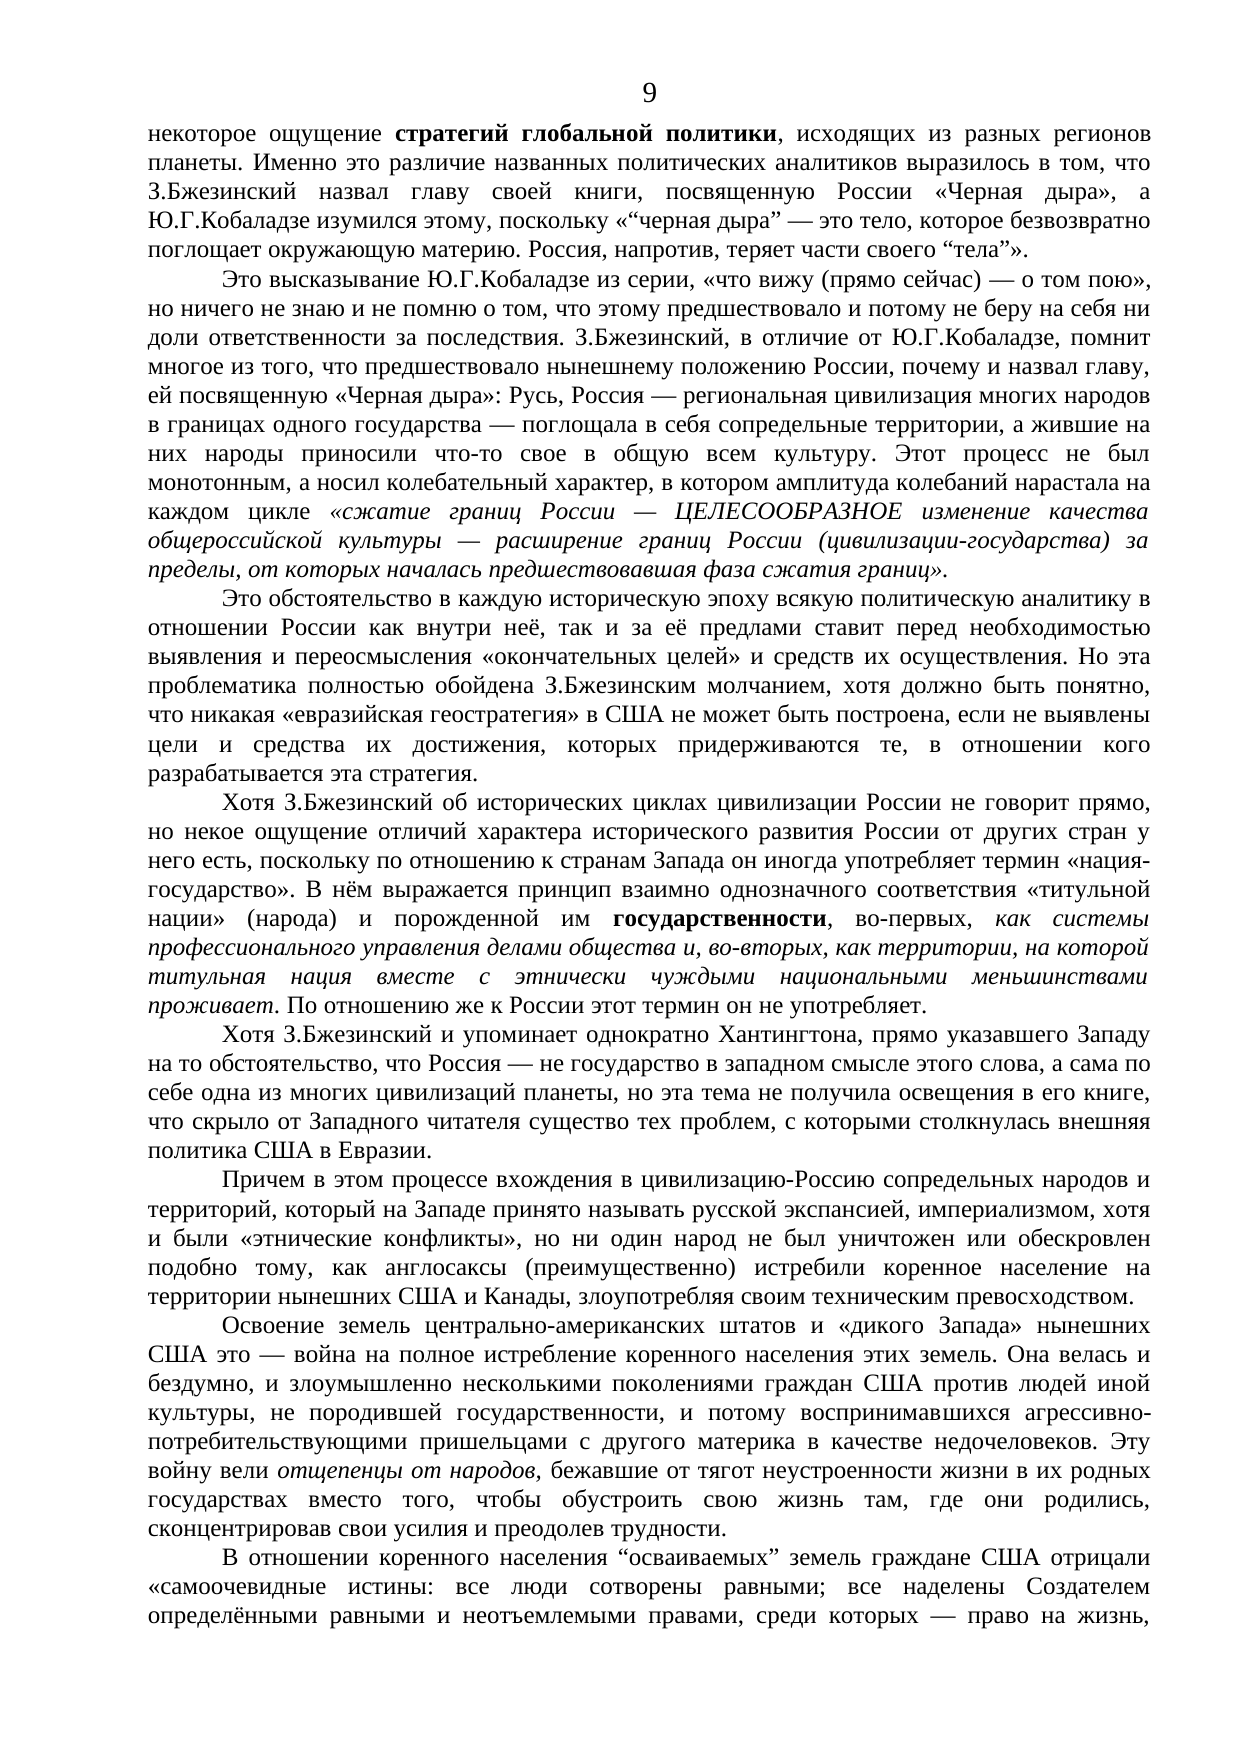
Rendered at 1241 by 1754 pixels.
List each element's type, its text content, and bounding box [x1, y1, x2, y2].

text Хотя З.Бжезинский об исторических циклах цивилизации России не говорит прямо, но некое ощущение отличий характера исторического развития России от других стран у него есть, поскольку по отношению к странам Запада он иногда употребляет термин «нация-государство». В нём выражается принцип взаимно однозначного соответствия «титульной нации» (народа) и порожденной им государственности, во-первых, как системы профессионального управления делами общества и, во-вторых, как территории, на которой титульная нация вместе с этнически чуждыми национальными меньшинствами проживает. По отношению же к России этот термин он не употребляет. [148, 787, 1152, 1019]
text некоторое ощущение стратегий глобальной политики, исходящих из разных регионов планеты. Именно это различие названных политических аналитиков выразилось в том, что З.Бжезинский назвал главу своей книги, посвященную России «Черная дыра», а Ю.Г.Кобаладзе изумился этому, поскольку «“черная дыра” — это тело, которое безвозвратно поглощает окружающую материю. Россия, напротив, теряет части своего “тела”». [148, 118, 1152, 263]
text Освоение земель центрально-американских штатов и «дикого Запада» нынешних США это — война на полное истребление коренного населения этих земель. Она велась и бездумно, и злоумышленно несколькими поколениями граждан США против людей иной культуры, не породившей государственности, и потому воспринимав­шихся агрессивно-потребительствующими пришельцами с другого материка в качестве недочеловеков. Эту войну вели отщепенцы от народов, бежавшие от тягот неустроенности жизни в их родных государствах вместо того, чтобы обустроить свою жизнь там, где они родились, сконцентрировав свои усилия и преодолев трудности. [148, 1310, 1152, 1542]
text Причем в этом процессе вхождения в цивилизацию-Россию сопредельных народов и территорий, который на Западе принято называть русской экспансией, империализмом, хотя и были «этнические конфликты», но ни один народ не был уничтожен или обескровлен подобно тому, как англосаксы (преимущественно) истребили коренное население на территории нынешних США и Канады, злоупотребляя своим техническим превосходством. [148, 1164, 1152, 1310]
text Это обстоятельство в каждую историческую эпоху всякую политическую аналитику в отношении России как внутри неё, так и за её предлами ставит перед необходимостью выявления и переосмысления «окончательных целей» и средств их осуществления. Но эта проблематика полностью обойдена З.Бжезинским молчанием, хотя должно быть понятно, что никакая «евразийская геостратегия» в США не может быть построена, если не выявлены цели и средства их достижения, которых придерживаются те, в отношении кого разрабатывается эта стратегия. [148, 583, 1152, 787]
text Хотя З.Бжезинский и упоминает однократно Хантингтона, прямо указавшего Западу на то обстоятельство, что Россия — не государство в западном смысле этого слова, а сама по себе одна из многих цивилизаций планеты, но эта тема не получила освещения в его книге, что скрыло от Западного читателя существо тех проблем, с которыми столкнулась внешняя политика США в Евразии. [148, 1019, 1152, 1164]
text В отношении коренного населения “осваиваемых” земель граждане США отрицали «самоочевидные истины: все люди сотворены равными; все наделены Создателем определёнными равными и неотъемлемыми правами, среди которых — право на жизнь, [148, 1542, 1152, 1629]
text Это высказывание Ю.Г.Кобаладзе из серии, «что вижу (прямо сейчас) — о том пою», но ничего не знаю и не помню о том, что этому предшествовало и потому не беру на себя ни доли ответственности за последствия. З.Бжезинский, в отличие от Ю.Г.Кобаладзе, помнит многое из того, что предшествовало нынешнему положению России, почему и назвал главу, ей посвященную «Черная дыра»: Русь, Россия — региональная цивилизация многих народов в границах одного государства — поглощала в себя сопредельные территории, а жившие на них народы приносили что-то свое в общую всем культуру. Этот процесс не был монотонным, а носил колебательный характер, в котором амплитуда колебаний нарастала на каждом цикле «сжатие границ России — ЦЕЛЕСООБРАЗНОЕ изменение качества общероссийской культуры — расширение границ России (цивилизации-государства) за пределы, от которых началась предшествовавшая фаза сжатия границ». [148, 263, 1152, 583]
